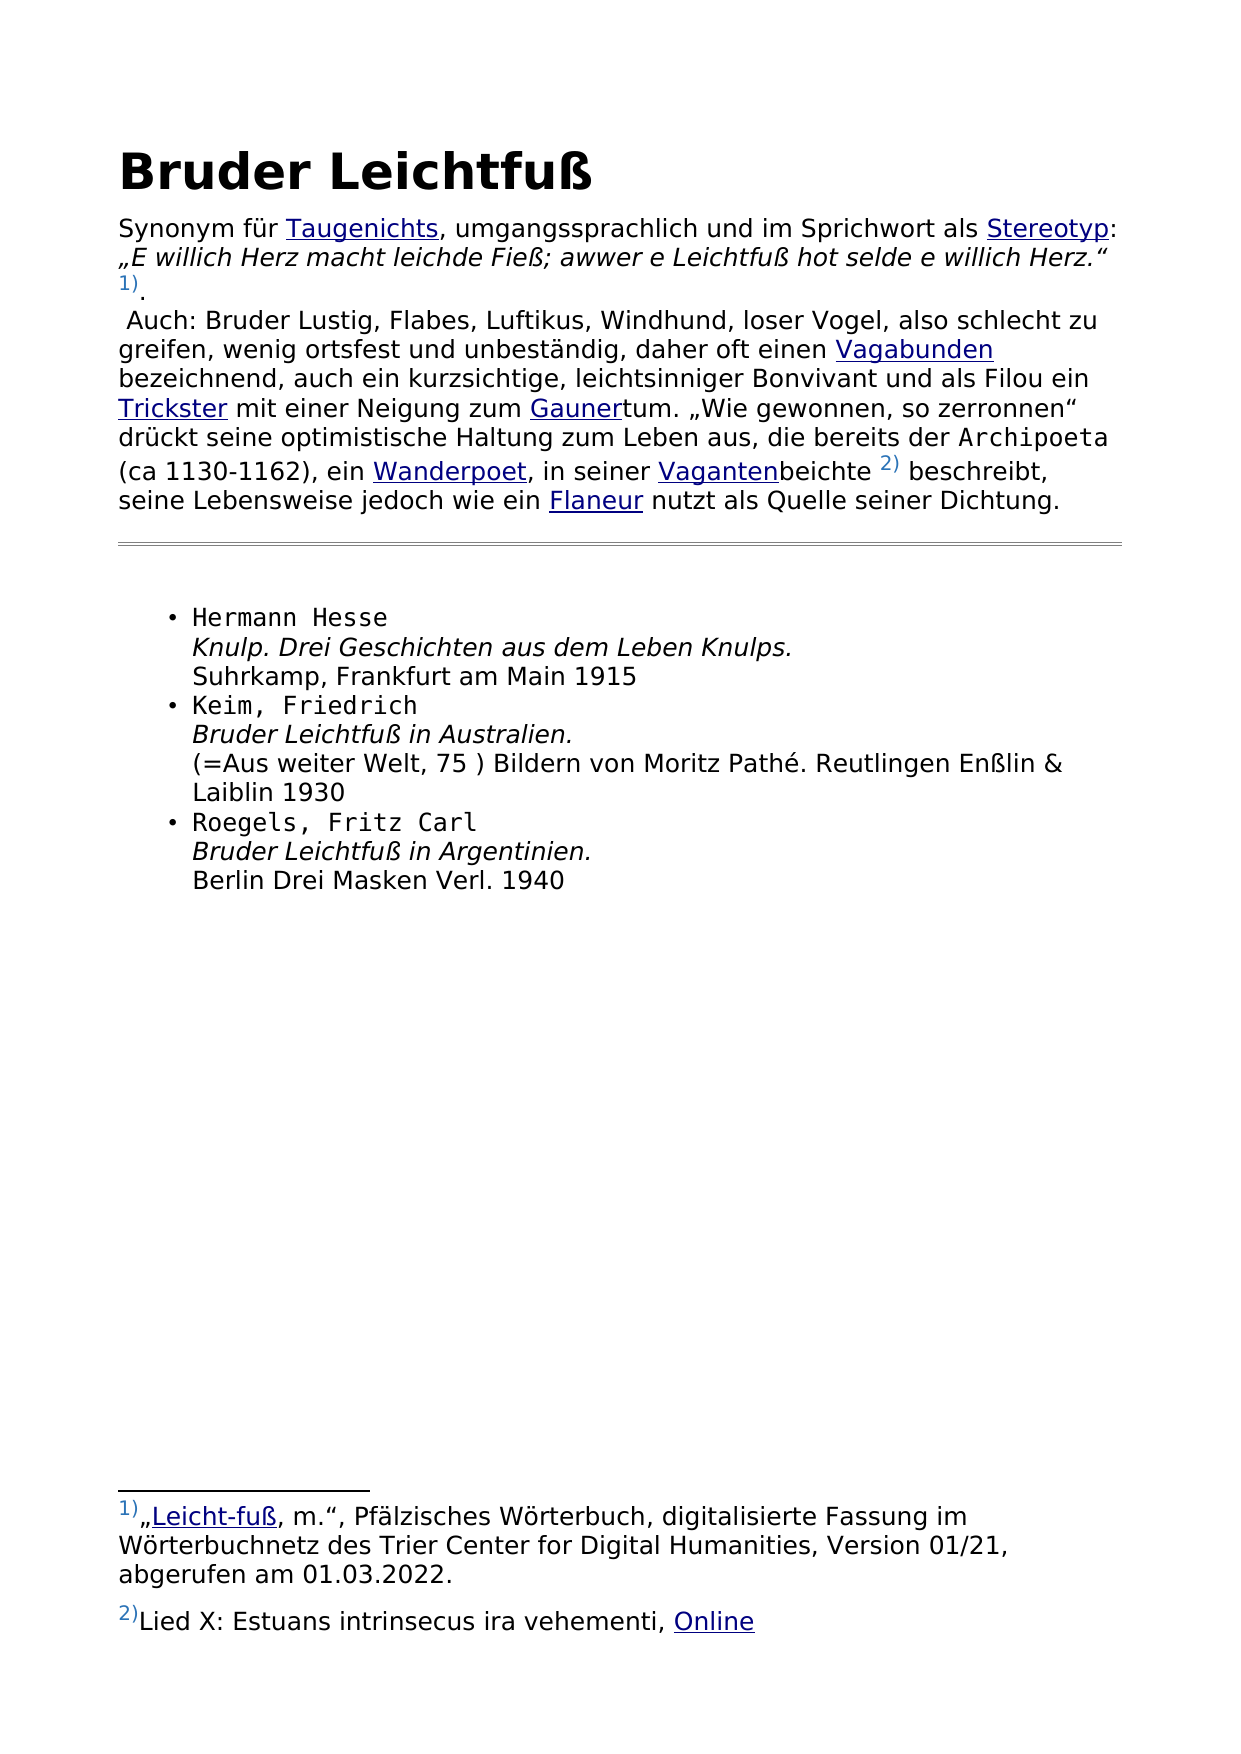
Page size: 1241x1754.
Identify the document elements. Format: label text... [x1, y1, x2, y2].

text Lied X: Estuans intrinsecus ira vehementi, Online [118, 1602, 1122, 1636]
text Synonym für Taugenichts, umgangssprachlich und im Sprichwort als Stereotyp: „E willich Herz macht leichde Fieß; awwer e Leichtfuß hot selde e willich Herz.“ . Auch: Bruder Lustig, Flabes, Luftikus, Windhund, loser Vogel, also schlecht zu greifen, wenig ortsfest und unbeständig, daher oft einen Vagabunden bezeichnend, auch ein kurzsichtige, leichtsinniger Bonvivant und als Filou ein Trickster mit einer Neigung zum Gaunertum. „Wie gewonnen, so zerronnen“ drückt seine optimistische Haltung zum Leben aus, die bereits der Archipoeta (ca 1130-1162), ein Wanderpoet, in seiner Vagantenbeichte beschreibt, seine Lebensweise jedoch wie ein Flaneur nutzt als Quelle seiner Dichtung. [118, 214, 1122, 515]
list Keim, Friedrich Bruder Leichtfuß in Australien. (=Aus weiter Welt, 75 ) Bildern von Moritz Pathé. Reutlingen Enßlin & Laiblin 1930 [177, 691, 1122, 808]
list Hermann Hesse Knulp. Drei Geschichten aus dem Leben Knulps. Suhrkamp, Frankfurt am Main 1915 [177, 604, 1122, 691]
subtitle Bruder Leichtfuß [118, 143, 1122, 201]
list Roegels, Fritz Carl Bruder Leichtfuß in Argentinien. Berlin Drei Masken Verl. 1940 [177, 808, 1122, 895]
text „Leicht-fuß, m.“, Pfälzisches Wörterbuch, digitalisierte Fassung im Wörterbuchnetz des Trier Center for Digital Humanities, Version 01/21, abgerufen am 01.03.2022. [118, 1497, 1122, 1589]
